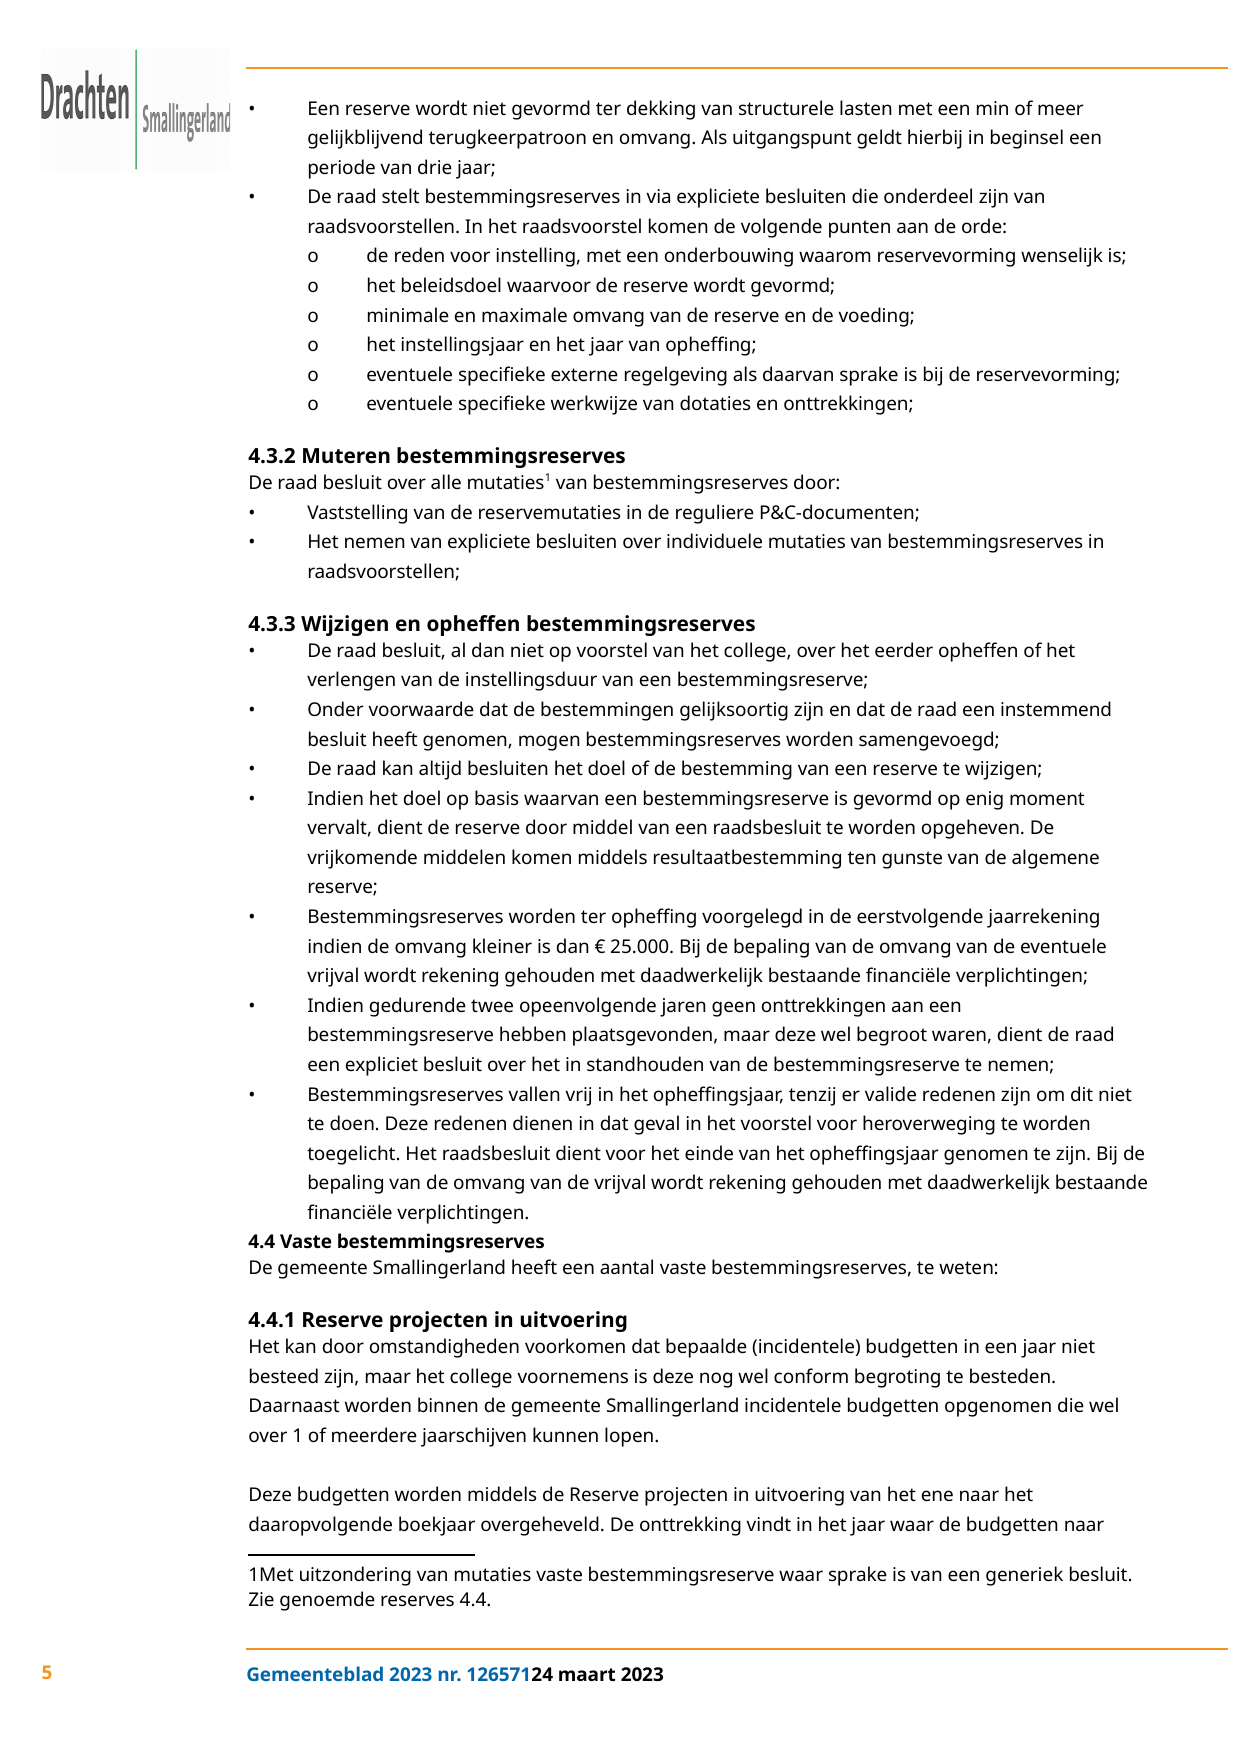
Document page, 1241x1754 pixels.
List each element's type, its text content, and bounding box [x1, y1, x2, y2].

list Een reserve wordt niet gevormd ter dekking van structurele lasten met een min of meer gelijkblijvend terugkeerpatroon en omvang. Als uitgangspunt geldt hierbij in beginsel een periode van drie jaar; [248, 95, 1152, 180]
list eventuele specifieke externe regelgeving als daarvan sprake is bij de reservevorming; [307, 361, 1152, 387]
picture [41, 47, 231, 172]
text 4.3.2 Muteren bestemmingsreserves [248, 441, 1152, 469]
list Indien het doel op basis waarvan een bestemmingsreserve is gevormd op enig moment vervalt, dient de reserve door middel van een raadsbesluit te worden opgeheven. De vrijkomende middelen komen middels resultaatbestemming ten gunste van de algemene reserve; [248, 785, 1152, 899]
list De raad besluit, al dan niet op voorstel van het college, over het eerder opheffen of het verlengen van de instellingsduur van een bestemmingsreserve; [248, 637, 1152, 692]
list De raad stelt bestemmingsreserves in via expliciete besluiten die onderdeel zijn van raadsvoorstellen. In het raadsvoorstel komen de volgende punten aan de orde: [248, 183, 1152, 239]
text 4.4 Vaste bestemmingsreserves [248, 1229, 1152, 1254]
text De raad besluit over alle mutaties van bestemmingsreserves door: [248, 469, 1152, 495]
list Indien gedurende twee opeenvolgende jaren geen onttrekkingen aan een bestemmingsreserve hebben plaatsgevonden, maar deze wel begroot waren, dient de raad een expliciet besluit over het in standhouden van de bestemmingsreserve te nemen; [248, 992, 1152, 1077]
list het instellingsjaar en het jaar van opheffing; [307, 331, 1152, 357]
text Het kan door omstandigheden voorkomen dat bepaalde (incidentele) budgetten in een jaar niet besteed zijn, maar het college voornemens is deze nog wel conform begroting te besteden. [248, 1333, 1152, 1389]
text 4.3.3 Wijzigen en opheffen bestemmingsreserves [248, 609, 1152, 637]
text De gemeente Smallingerland heeft een aantal vaste bestemmingsreserves, te weten: [248, 1254, 1152, 1280]
list eventuele specifieke werkwijze van dotaties en onttrekkingen; [307, 391, 1152, 416]
list Het nemen van expliciete besluiten over individuele mutaties van bestemmingsreserves in raadsvoorstellen; [248, 529, 1152, 584]
text Deze budgetten worden middels de Reserve projecten in uitvoering van het ene naar het daaropvolgende boekjaar overgeheveld. De onttrekking vindt in het jaar waar de budgetten naar [248, 1481, 1152, 1537]
list Vaststelling van de reservemutaties in de reguliere P&C-documenten; [248, 499, 1152, 525]
text Daarnaast worden binnen de gemeente Smallingerland incidentele budgetten opgenomen die wel over 1 of meerdere jaarschijven kunnen lopen. [248, 1392, 1152, 1448]
list het beleidsdoel waarvoor de reserve wordt gevormd; [307, 272, 1152, 298]
list Bestemmingsreserves vallen vrij in het opheffingsjaar, tenzij er valide redenen zijn om dit niet te doen. Deze redenen dienen in dat geval in het voorstel voor heroverweging te worden toegelicht. Het raadsbesluit dient voor het einde van het opheffingsjaar genomen te zijn. Bij de bepaling van de omvang van de vrijval wordt rekening gehouden met daadwerkelijk bestaande financiële verplichtingen. [248, 1081, 1152, 1225]
list minimale en maximale omvang van de reserve en de voeding; [307, 302, 1152, 328]
list Onder voorwaarde dat de bestemmingen gelijksoortig zijn en dat de raad een instemmend besluit heeft genomen, mogen bestemmingsreserves worden samengevoegd; [248, 696, 1152, 752]
text Met uitzondering van mutaties vaste bestemmingsreserve waar sprake is van een generiek besluit. Zie genoemde reserves 4.4. [248, 1561, 1152, 1612]
list De raad kan altijd besluiten het doel of de bestemming van een reserve te wijzigen; [248, 755, 1152, 781]
list de reden voor instelling, met een onderbouwing waarom reservevorming wenselijk is; [307, 243, 1152, 268]
list Bestemmingsreserves worden ter opheffing voorgelegd in de eerstvolgende jaarrekening indien de omvang kleiner is dan € 25.000. Bij de bepaling van de omvang van de eventuele vrijval wordt rekening gehouden met daadwerkelijk bestaande financiële verplichtingen; [248, 903, 1152, 988]
text 4.4.1 Reserve projecten in uitvoering [248, 1305, 1152, 1333]
